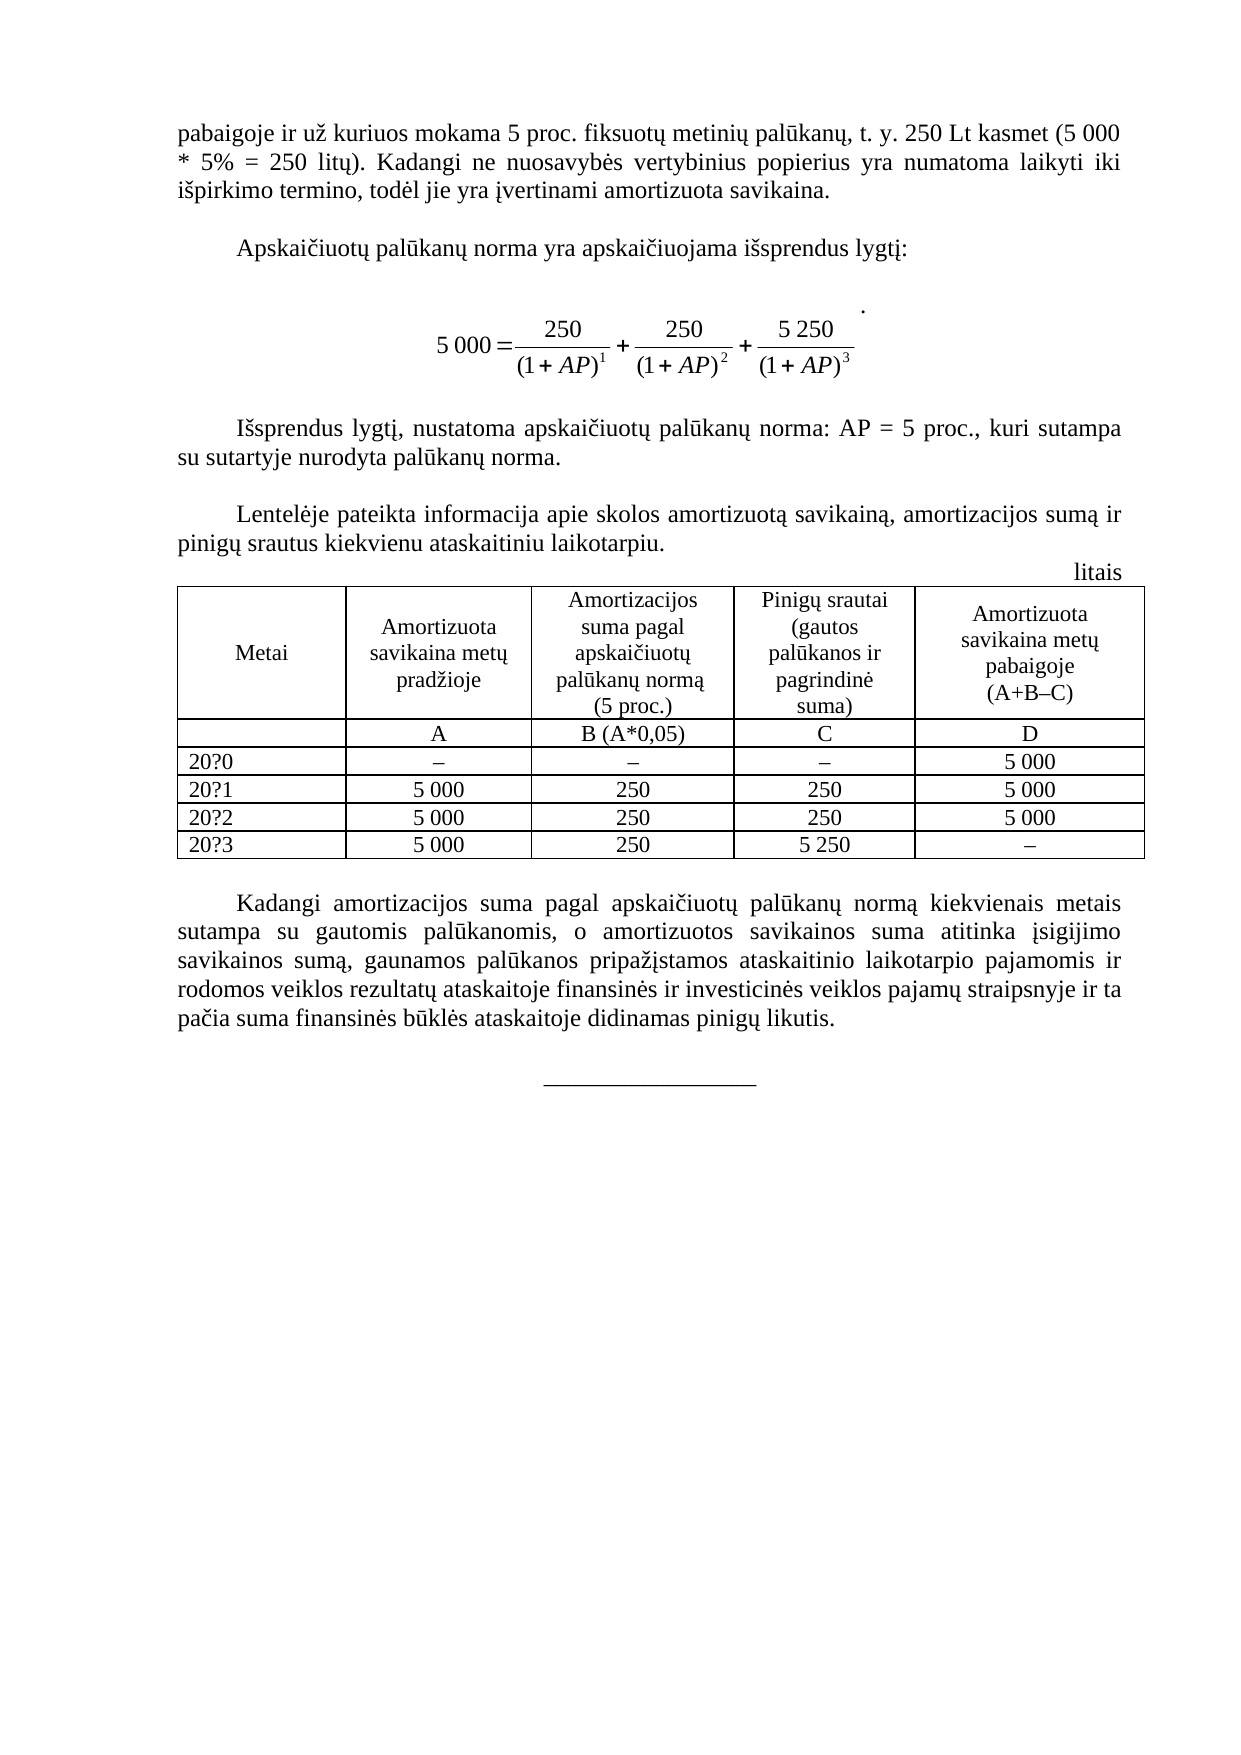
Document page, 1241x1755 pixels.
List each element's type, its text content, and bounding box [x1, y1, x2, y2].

table_cell 5 000 [916, 804, 1144, 830]
table_cell – [916, 832, 1144, 858]
table_cell 5 000 [916, 748, 1144, 774]
table_cell D [916, 720, 1144, 746]
table_header Pinigų srautai (gautos palūkanos ir pagrindinė suma) [735, 587, 914, 718]
text Išsprendus lygtį, nustatoma apskaičiuotų palūkanų norma: AP = 5 proc., kuri sutampa su sutartyje nurodyta palūkanų norma. [177, 413, 1122, 471]
table_cell 5 000 [347, 804, 531, 830]
table_cell B (A*0,05) [532, 720, 733, 746]
table_cell [178, 720, 345, 746]
text pabaigoje ir už kuriuos mokama 5 proc. fiksuotų metinių palūkanų, t. y. 250 Lt kasmet (5 000 * 5% = 250 litų). Kadangi ne nuosavybės vertybinius popierius yra numatoma laikyti iki išpirkimo termino, todėl jie yra įvertinami amortizuota savikaina. [177, 118, 1122, 204]
table_header Amortizacijos suma pagal apskaičiuotų palūkanų normą (5 proc.) [532, 587, 733, 718]
text _________________ [177, 1060, 1122, 1089]
table_cell A [347, 720, 531, 746]
table_cell 20?1 [178, 776, 345, 802]
table_header Metai [178, 587, 345, 718]
table_cell 20?2 [178, 804, 345, 830]
table_cell 5 000 [347, 776, 531, 802]
table_cell – [735, 748, 914, 774]
table_cell – [532, 748, 733, 774]
table_cell C [735, 720, 914, 746]
text 5 000 = (250 / (1 + AP)^1) + (250 / (1 + AP)^2) + (5 250 / (1 + AP)^3). [177, 291, 1122, 384]
text Lentelėje pateikta informacija apie skolos amortizuotą savikainą, amortizacijos sumą ir pinigų srautus kiekvienu ataskaitiniu laikotarpiu. [177, 499, 1122, 557]
table_header Amortizuota savikaina metų pradžioje [347, 587, 531, 718]
table_cell 250 [735, 804, 914, 830]
text litais [177, 557, 1122, 586]
table_cell 5 000 [347, 832, 531, 858]
table_cell 5 250 [735, 832, 914, 858]
table_cell 250 [532, 804, 733, 830]
table_cell 250 [735, 776, 914, 802]
table_cell 20?3 [178, 832, 345, 858]
table_cell 20?0 [178, 748, 345, 774]
table_header Amortizuota savikaina metų pabaigoje (A+B–C) [916, 587, 1144, 718]
table_cell – [347, 748, 531, 774]
table_cell 250 [532, 776, 733, 802]
text Apskaičiuotų palūkanų norma yra apskaičiuojama išsprendus lygtį: [177, 233, 1122, 262]
table_cell 250 [532, 832, 733, 858]
text Kadangi amortizacijos suma pagal apskaičiuotų palūkanų normą kiekvienais metais sutampa su gautomis palūkanomis, o amortizuotos savikainos suma atitinka įsigijimo savikainos sumą, gaunamos palūkanos pripažįstamos ataskaitinio laikotarpio pajamomis ir rodomos veiklos rezultatų ataskaitoje finansinės ir investicinės veiklos pajamų straipsnyje ir ta pačia suma finansinės būklės ataskaitoje didinamas pinigų likutis. [177, 888, 1122, 1031]
table_cell 5 000 [916, 776, 1144, 802]
